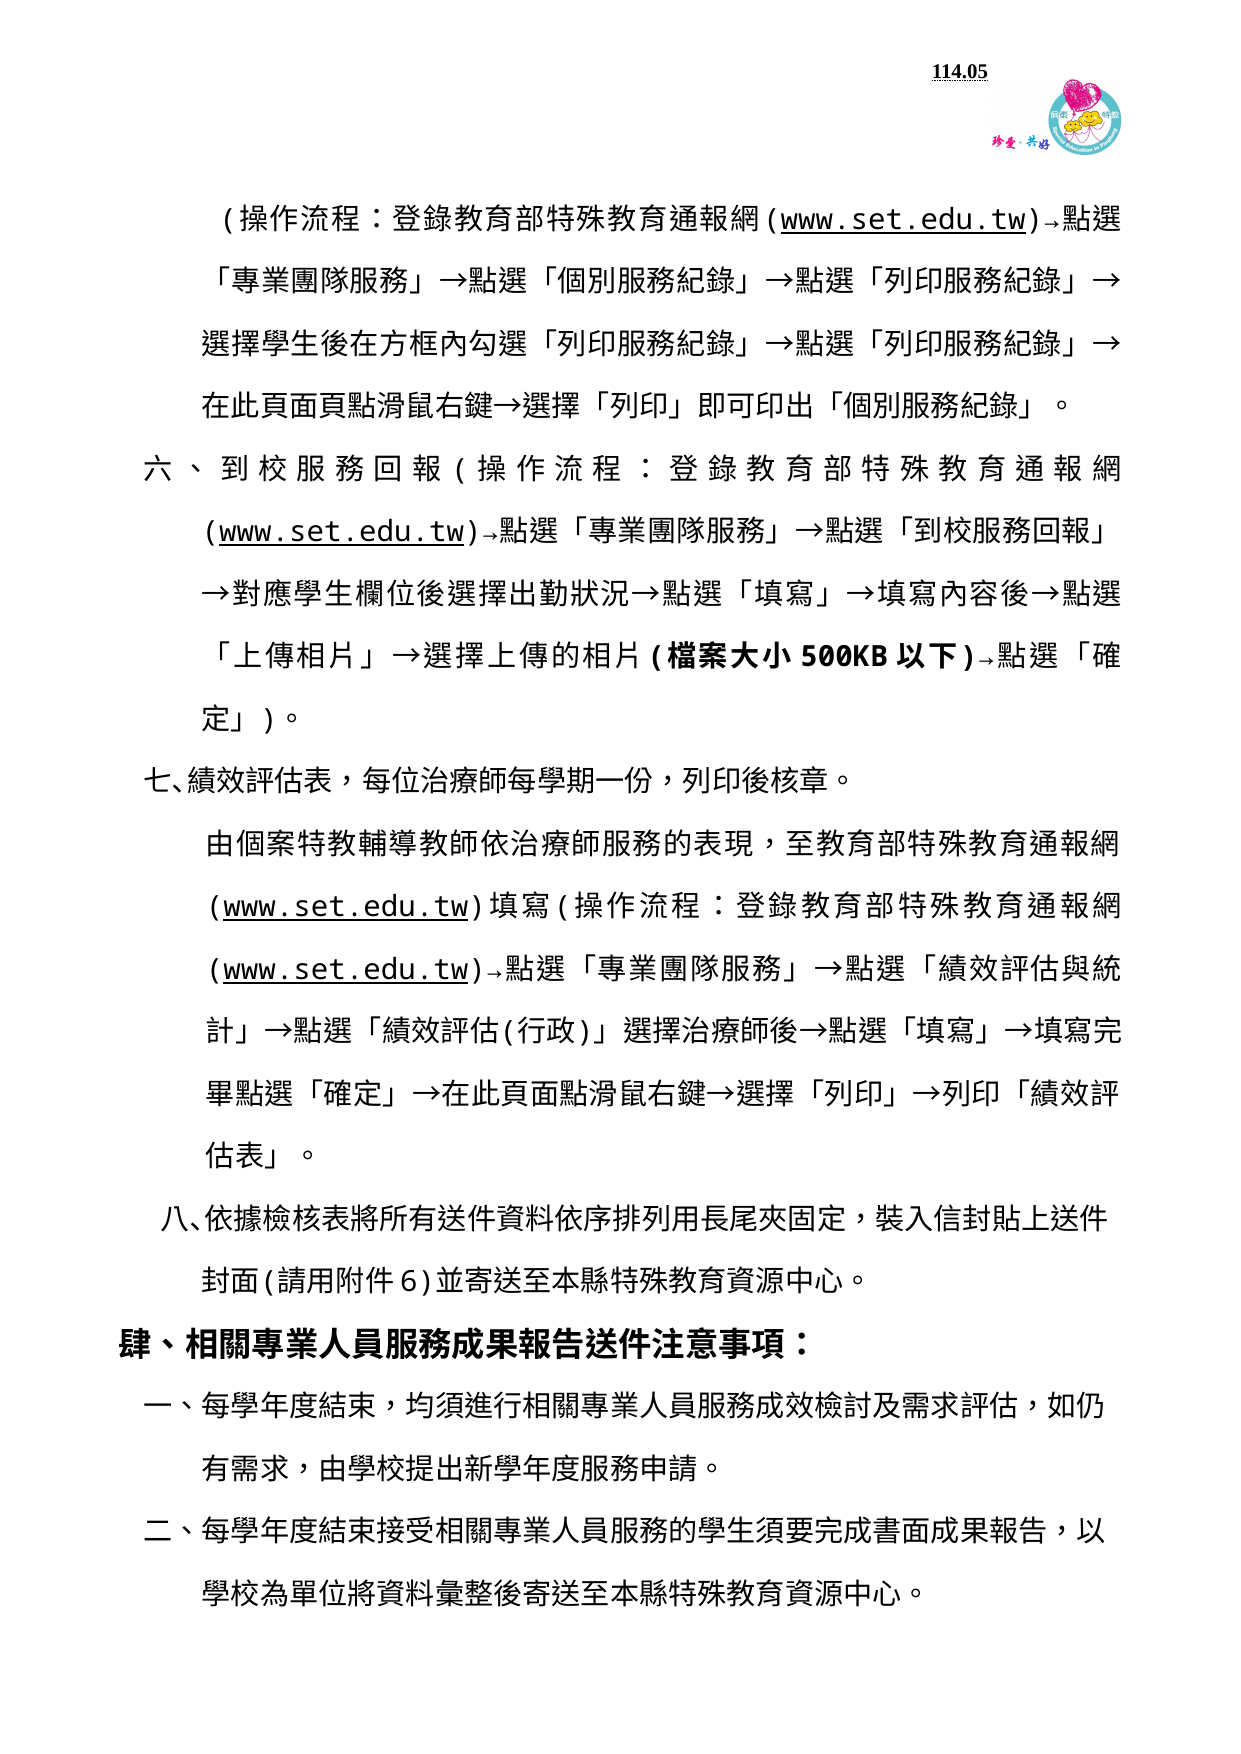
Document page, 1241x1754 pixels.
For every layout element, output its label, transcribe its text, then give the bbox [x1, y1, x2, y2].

text 七､績效評估表，每位治療師每學期一份，列印後核章。 [143, 737, 1122, 800]
text 一、每學年度結束，均須進行相關專業人員服務成效檢討及需求評估，如仍有需求，由學校提出新學年度服務申請。 [143, 1362, 1122, 1487]
text (操作流程：登錄教育部特殊教育通報網(www.set.edu.tw)→點選「專業團隊服務」→點選「個別服務紀錄」→點選「列印服務紀錄」→選擇學生後在方框內勾選「列印服務紀錄」→點選「列印服務紀錄」→在此頁面頁點滑鼠右鍵→選擇「列印」即可印出「個別服務紀錄」。 [143, 175, 1122, 425]
text 肆、相關專業人員服務成果報告送件注意事項： [118, 1300, 1122, 1362]
text 由個案特教輔導教師依治療師服務的表現，至教育部特殊教育通報網(www.set.edu.tw)填寫(操作流程：登錄教育部特殊教育通報網(www.set.edu.tw)→點選「專業團隊服務」→點選「績效評估與統計」→點選「績效評估(行政)」選擇治療師後→點選「填寫」→填寫完畢點選「確定」→在此頁面點滑鼠右鍵→選擇「列印」→列印「績效評估表」。 [206, 800, 1122, 1175]
text 六、到校服務回報(操作流程：登錄教育部特殊教育通報網(www.set.edu.tw)→點選「專業團隊服務」→點選「到校服務回報」→對應學生欄位後選擇出勤狀況→點選「填寫」→填寫內容後→點選「上傳相片」→選擇上傳的相片(檔案大小500KB以下)→點選「確定」)。 [143, 425, 1122, 737]
text 八､依據檢核表將所有送件資料依序排列用長尾夾固定，裝入信封貼上送件封面(請用附件6)並寄送至本縣特殊教育資源中心。 [143, 1175, 1122, 1300]
text 二、每學年度結束接受相關專業人員服務的學生須要完成書面成果報告，以學校為單位將資料彙整後寄送至本縣特殊教育資源中心。 [143, 1487, 1122, 1612]
